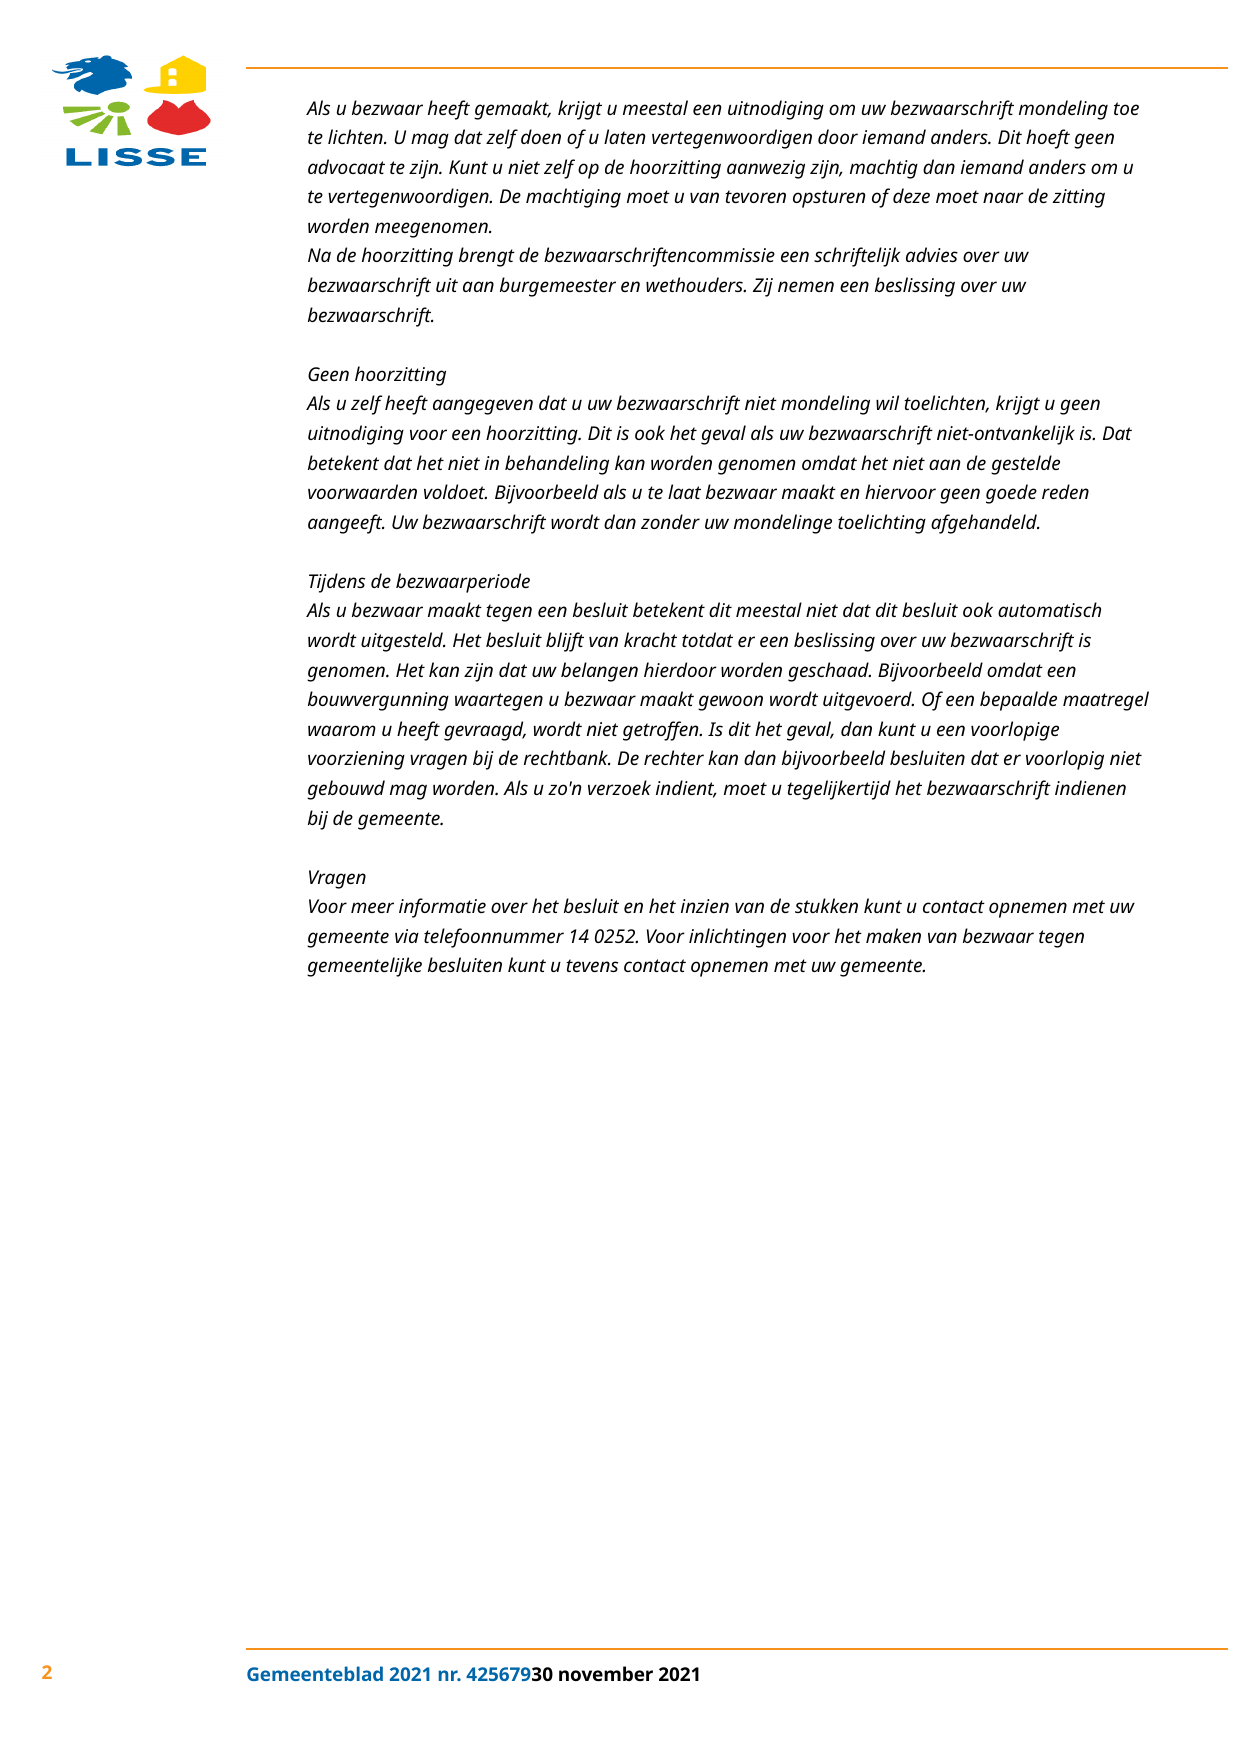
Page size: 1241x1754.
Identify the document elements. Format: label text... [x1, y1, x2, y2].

list Als u bezwaar heeft gemaakt, krijgt u meestal een uitnodiging om uw bezwaarschrift mondeling toe te lichten. U mag dat zelf doen of u laten vertegenwoordigen door iemand anders. Dit hoeft geen advocaat te zijn. Kunt u niet zelf op de hoorzitting aanwezig zijn, machtig dan iemand anders om u te vertegenwoordigen. De machtiging moet u van tevoren opsturen of deze moet naar de zitting worden meegenomen. [248, 95, 1152, 239]
list Geen hoorzitting [248, 361, 1152, 387]
list Voor meer informatie over het besluit en het inzien van de stukken kunt u contact opnemen met uw gemeente via telefoonnummer 14 0252. Voor inlichtingen voor het maken van bezwaar tegen gemeentelijke besluiten kunt u tevens contact opnemen met uw gemeente. [248, 893, 1152, 978]
list Tijdens de bezwaarperiode [248, 568, 1152, 594]
list Vragen [248, 864, 1152, 890]
picture [41, 47, 231, 172]
list Na de hoorzitting brengt de bezwaarschriftencommissie een schriftelijk advies over uw bezwaarschrift uit aan burgemeester en wethouders. Zij nemen een beslissing over uw bezwaarschrift. [248, 243, 1152, 328]
list Als u bezwaar maakt tegen een besluit betekent dit meestal niet dat dit besluit ook automatisch wordt uitgesteld. Het besluit blijft van kracht totdat er een beslissing over uw bezwaarschrift is genomen. Het kan zijn dat uw belangen hierdoor worden geschaad. Bijvoorbeeld omdat een bouwvergunning waartegen u bezwaar maakt gewoon wordt uitgevoerd. Of een bepaalde maatregel waarom u heeft gevraagd, wordt niet getroffen. Is dit het geval, dan kunt u een voorlopige voorziening vragen bij de rechtbank. De rechter kan dan bijvoorbeeld besluiten dat er voorlopig niet gebouwd mag worden. Als u zo'n verzoek indient, moet u tegelijkertijd het bezwaarschrift indienen bij de gemeente. [248, 598, 1152, 831]
list Als u zelf heeft aangegeven dat u uw bezwaarschrift niet mondeling wil toelichten, krijgt u geen uitnodiging voor een hoorzitting. Dit is ook het geval als uw bezwaarschrift niet-ontvankelijk is. Dat betekent dat het niet in behandeling kan worden genomen omdat het niet aan de gestelde voorwaarden voldoet. Bijvoorbeeld als u te laat bezwaar maakt en hiervoor geen goede reden aangeeft. Uw bezwaarschrift wordt dan zonder uw mondelinge toelichting afgehandeld. [248, 391, 1152, 535]
